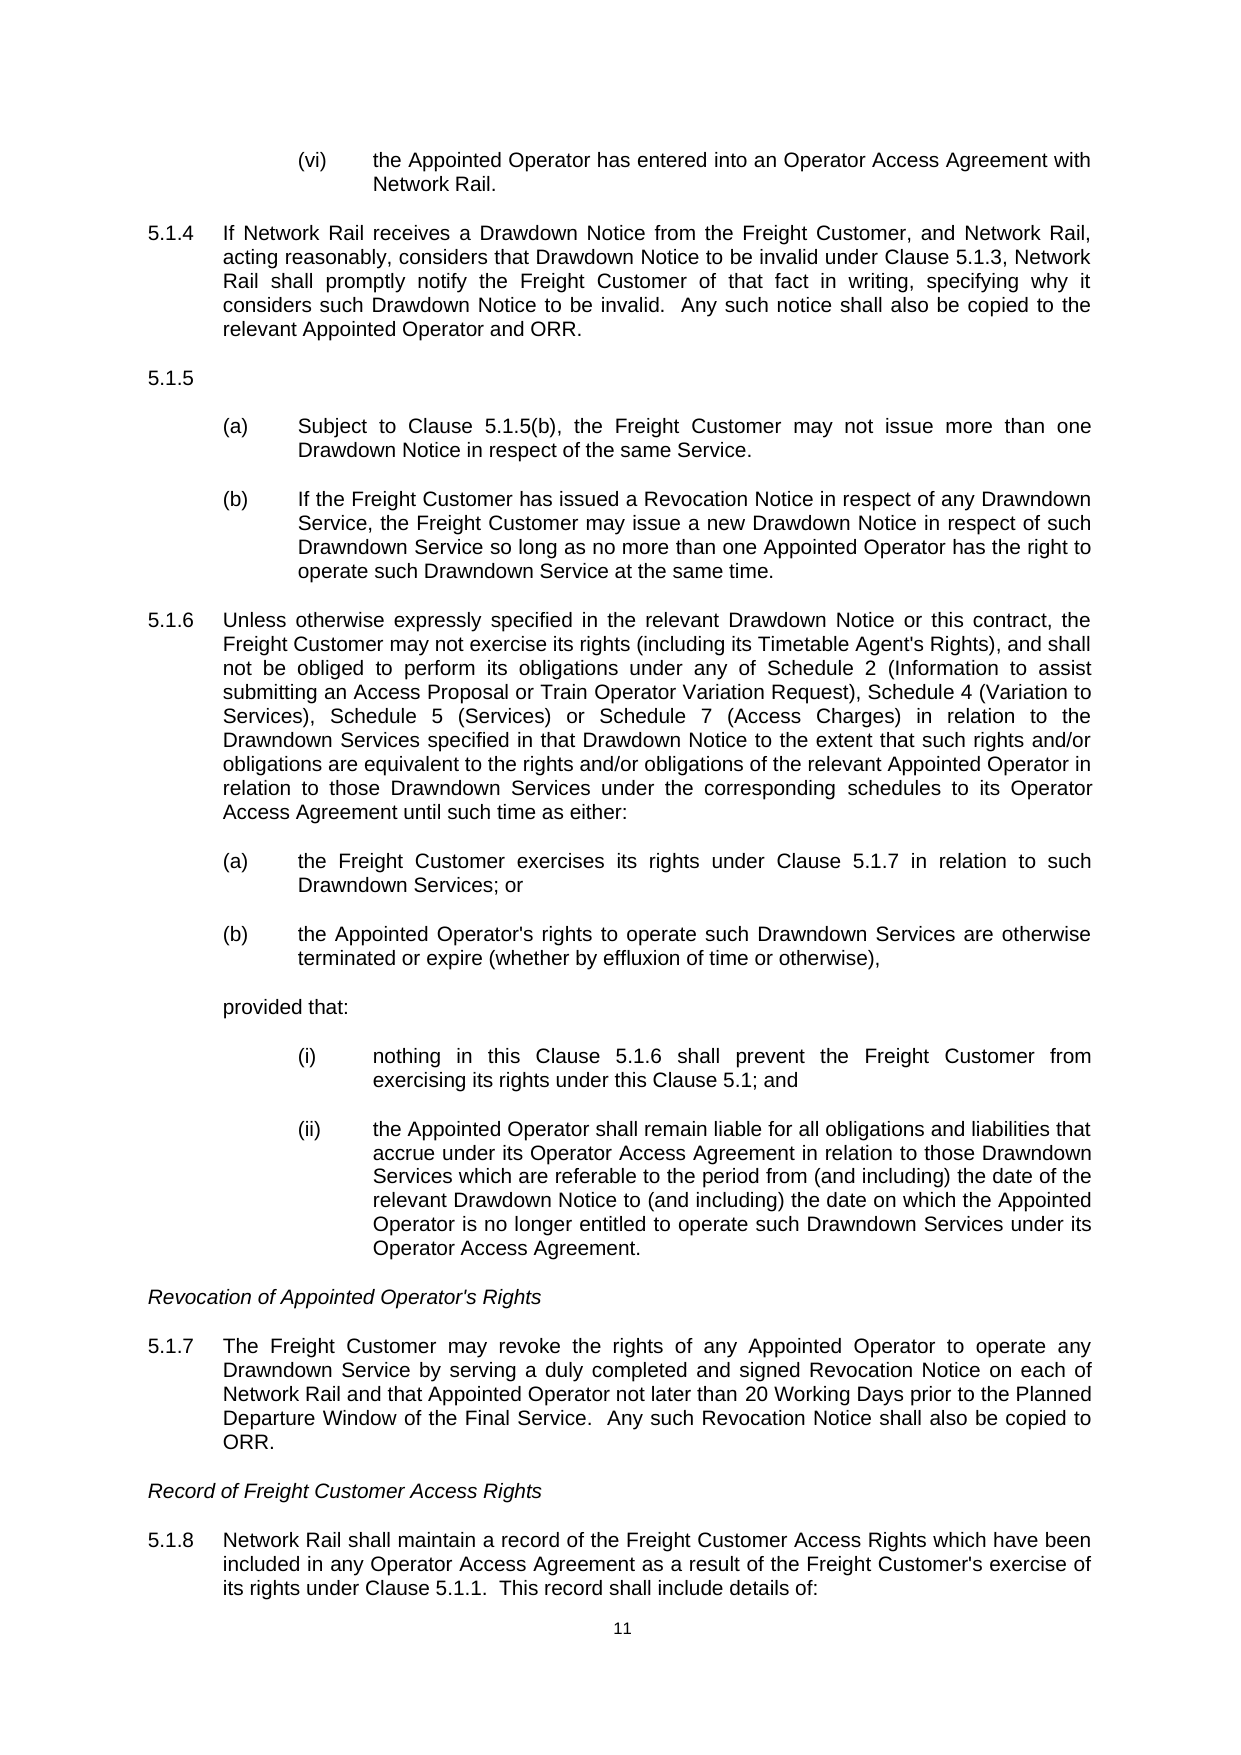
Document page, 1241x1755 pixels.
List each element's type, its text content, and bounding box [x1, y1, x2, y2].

subtitle nothing in this Clause 5.1.6 shall prevent the Freight Customer from exercising its rights under this Clause 5.1; and [298, 1043, 1093, 1091]
subtitle the Freight Customer exercises its rights under Clause 5.1.7 in relation to such Drawndown Services; or [223, 849, 1093, 897]
subtitle If Network Rail receives a Drawdown Notice from the Freight Customer, and Network Rail, acting reasonably, considers that Drawdown Notice to be invalid under Clause 5.1.3, Network Rail shall promptly notify the Freight Customer of that fact in writing, specifying why it considers such Drawdown Notice to be invalid. Any such notice shall also be copied to the relevant Appointed Operator and ORR. [148, 221, 1093, 340]
text Record of Freight Customer Access Rights [148, 1479, 1093, 1503]
text Revocation of Appointed Operator's Rights [148, 1285, 1093, 1309]
subtitle Network Rail shall maintain a record of the Freight Customer Access Rights which have been included in any Operator Access Agreement as a result of the Freight Customer's exercise of its rights under Clause 5.1.1. This record shall include details of: [148, 1528, 1093, 1600]
subtitle the Appointed Operator has entered into an Operator Access Agreement with Network Rail. [298, 148, 1093, 196]
subtitle Unless otherwise expressly specified in the relevant Drawdown Notice or this contract, the Freight Customer may not exercise its rights (including its Timetable Agent's Rights), and shall not be obliged to perform its obligations under any of Schedule 2 (Information to assist submitting an Access Proposal or Train Operator Variation Request), Schedule 4 (Variation to Services), Schedule 5 (Services) or Schedule 7 (Access Charges) in relation to the Drawndown Services specified in that Drawdown Notice to the extent that such rights and/or obligations are equivalent to the rights and/or obligations of the relevant Appointed Operator in relation to those Drawndown Services under the corresponding schedules to its Operator Access Agreement until such time as either: [148, 608, 1093, 824]
text provided that: [223, 994, 1093, 1018]
subtitle the Appointed Operator shall remain liable for all obligations and liabilities that accrue under its Operator Access Agreement in relation to those Drawndown Services which are referable to the period from (and including) the date of the relevant Drawdown Notice to (and including) the date on which the Appointed Operator is no longer entitled to operate such Drawndown Services under its Operator Access Agreement. [298, 1116, 1093, 1260]
subtitle If the Freight Customer has issued a Revocation Notice in respect of any Drawndown Service, the Freight Customer may issue a new Drawdown Notice in respect of such Drawndown Service so long as no more than one Appointed Operator has the right to operate such Drawndown Service at the same time. [223, 487, 1093, 583]
subtitle Subject to Clause 5.1.5(b), the Freight Customer may not issue more than one Drawdown Notice in respect of the same Service. [223, 414, 1093, 462]
subtitle the Appointed Operator's rights to operate such Drawndown Services are otherwise terminated or expire (whether by effluxion of time or otherwise), [223, 922, 1093, 969]
subtitle The Freight Customer may revoke the rights of any Appointed Operator to operate any Drawndown Service by serving a duly completed and signed Revocation Notice on each of Network Rail and that Appointed Operator not later than 20 Working Days prior to the Planned Departure Window of the Final Service. Any such Revocation Notice shall also be copied to ORR. [148, 1334, 1093, 1454]
